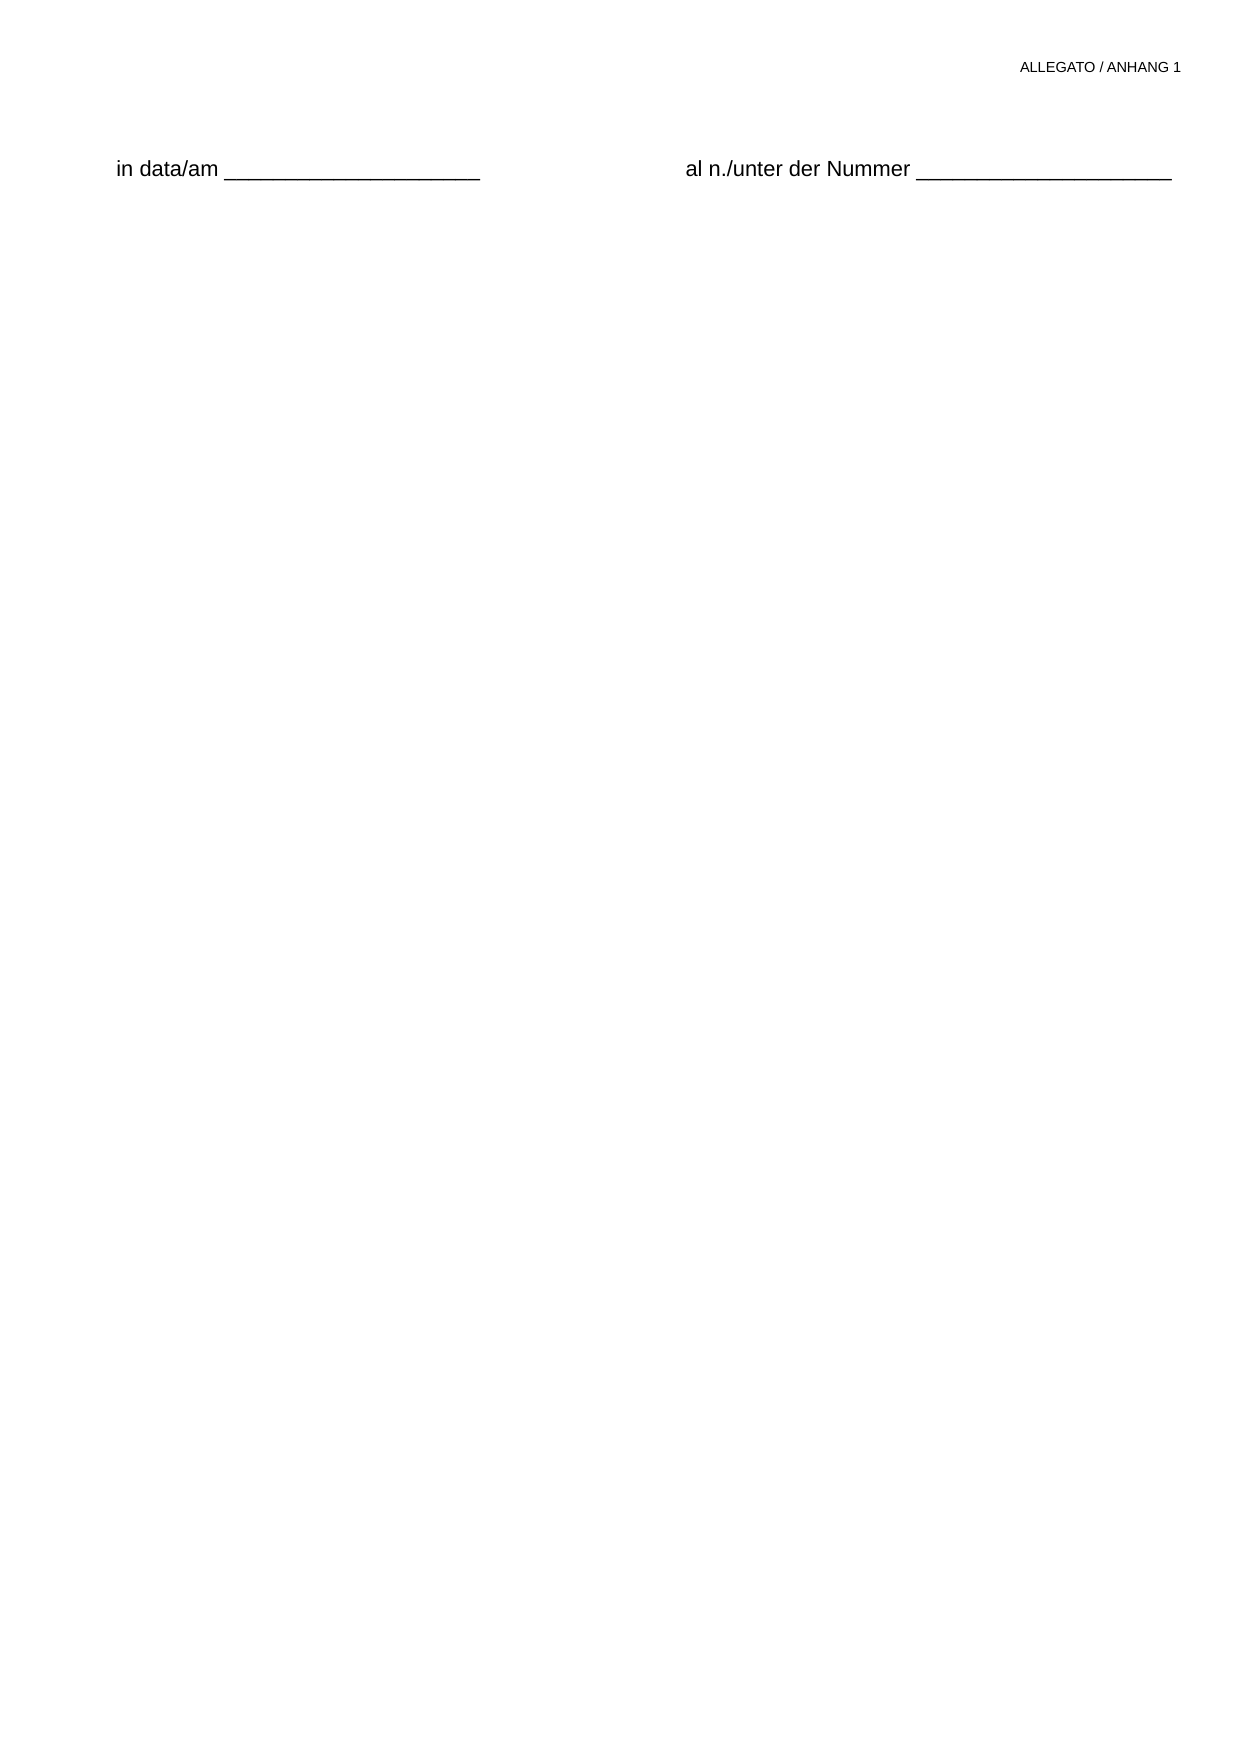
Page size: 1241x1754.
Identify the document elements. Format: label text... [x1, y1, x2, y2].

table_cell in data/am _____________________ [59, 133, 612, 187]
table_cell [612, 133, 628, 187]
table_cell al n./unter der Nummer _____________________ [628, 133, 1181, 187]
